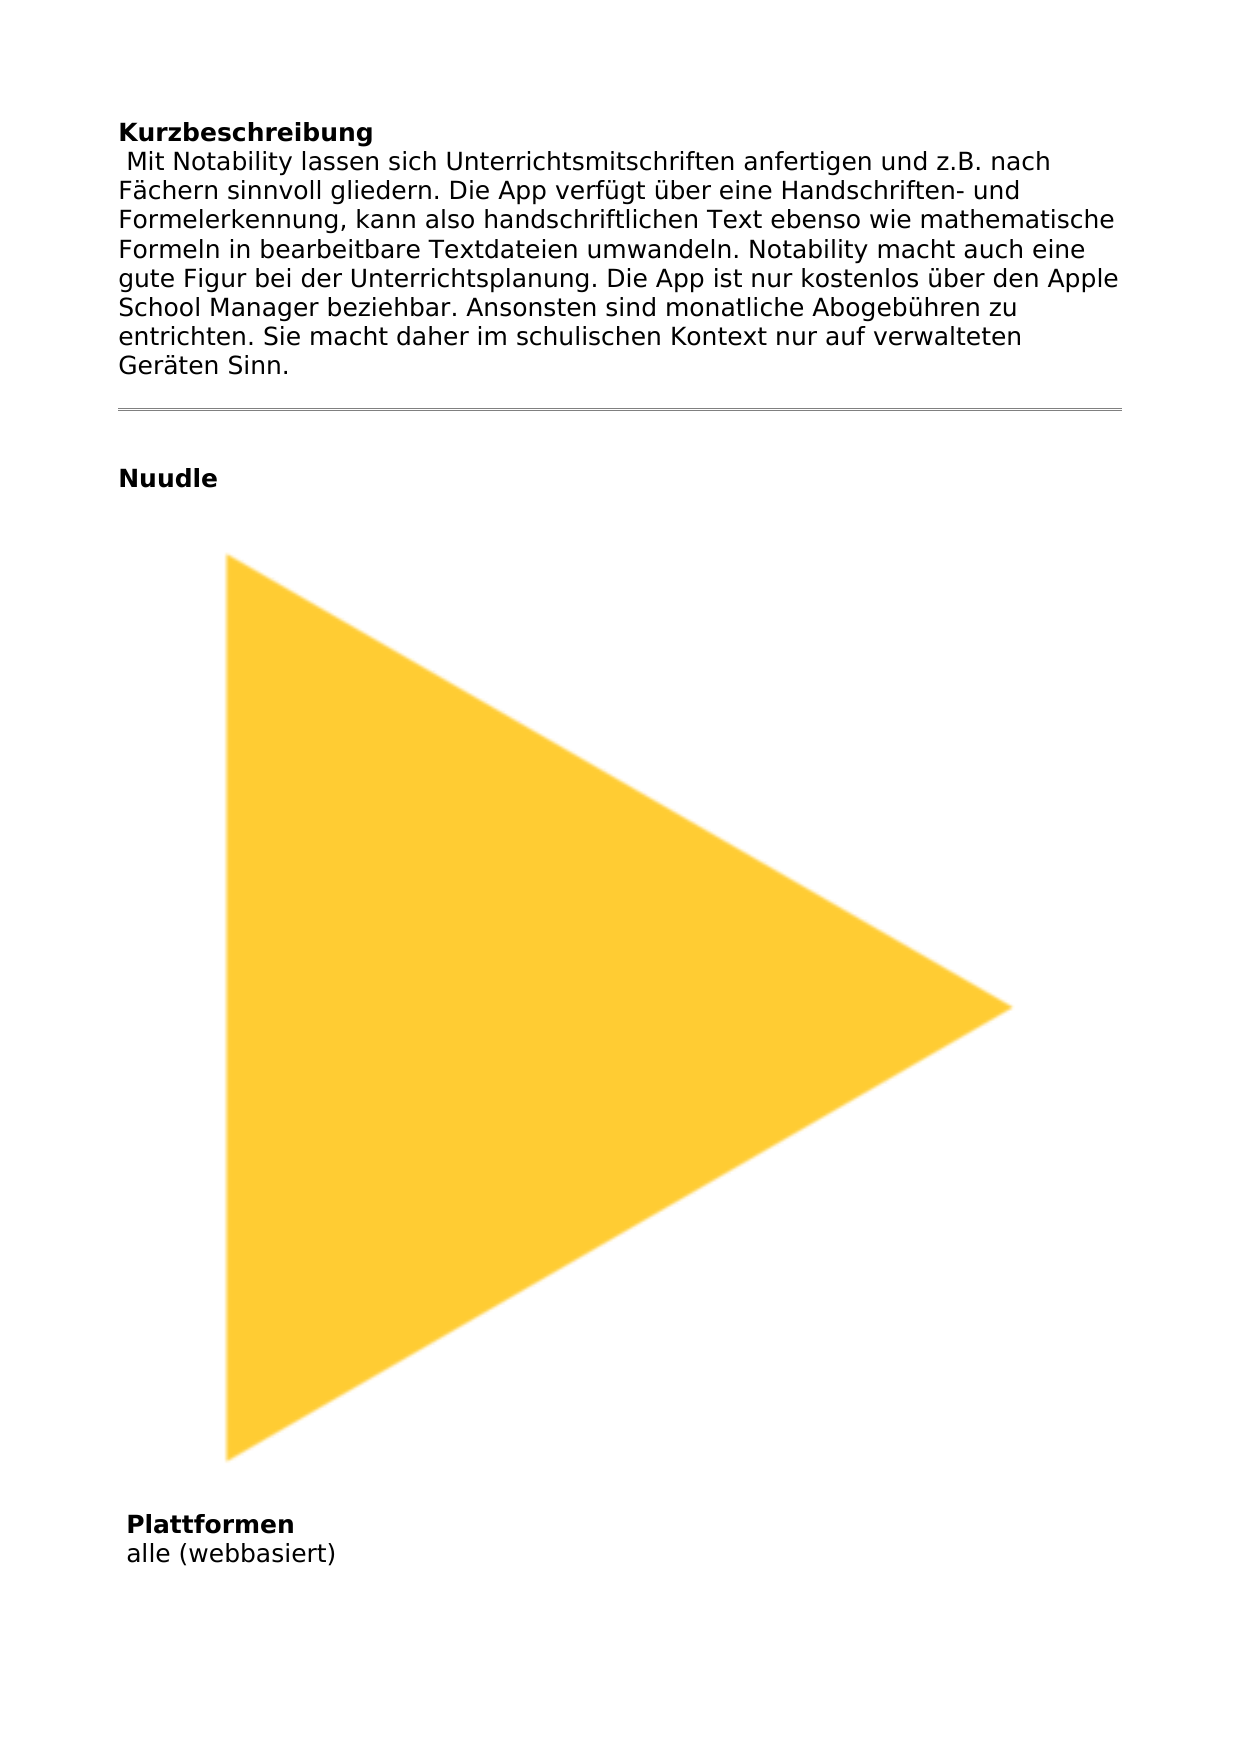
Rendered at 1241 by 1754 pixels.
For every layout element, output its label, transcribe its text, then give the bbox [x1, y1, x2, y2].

text Plattformen alle (webbasiert) [118, 1511, 1122, 1598]
picture [118, 506, 1123, 1511]
text Kurzbeschreibung Mit Notability lassen sich Unterrichtsmitschriften anfertigen und z.B. nach Fächern sinnvoll gliedern. Die App verfügt über eine Handschriften- und Formelerkennung, kann also handschriftlichen Text ebenso wie mathematische Formeln in bearbeitbare Textdateien umwandeln. Notability macht auch eine gute Figur bei der Unterrichtsplanung. Die App ist nur kostenlos über den Apple School Manager beziehbar. Ansonsten sind monatliche Abogebühren zu entrichten. Sie macht daher im schulischen Kontext nur auf verwalteten Geräten Sinn. [118, 118, 1122, 381]
subtitle Nuudle [118, 464, 1122, 494]
